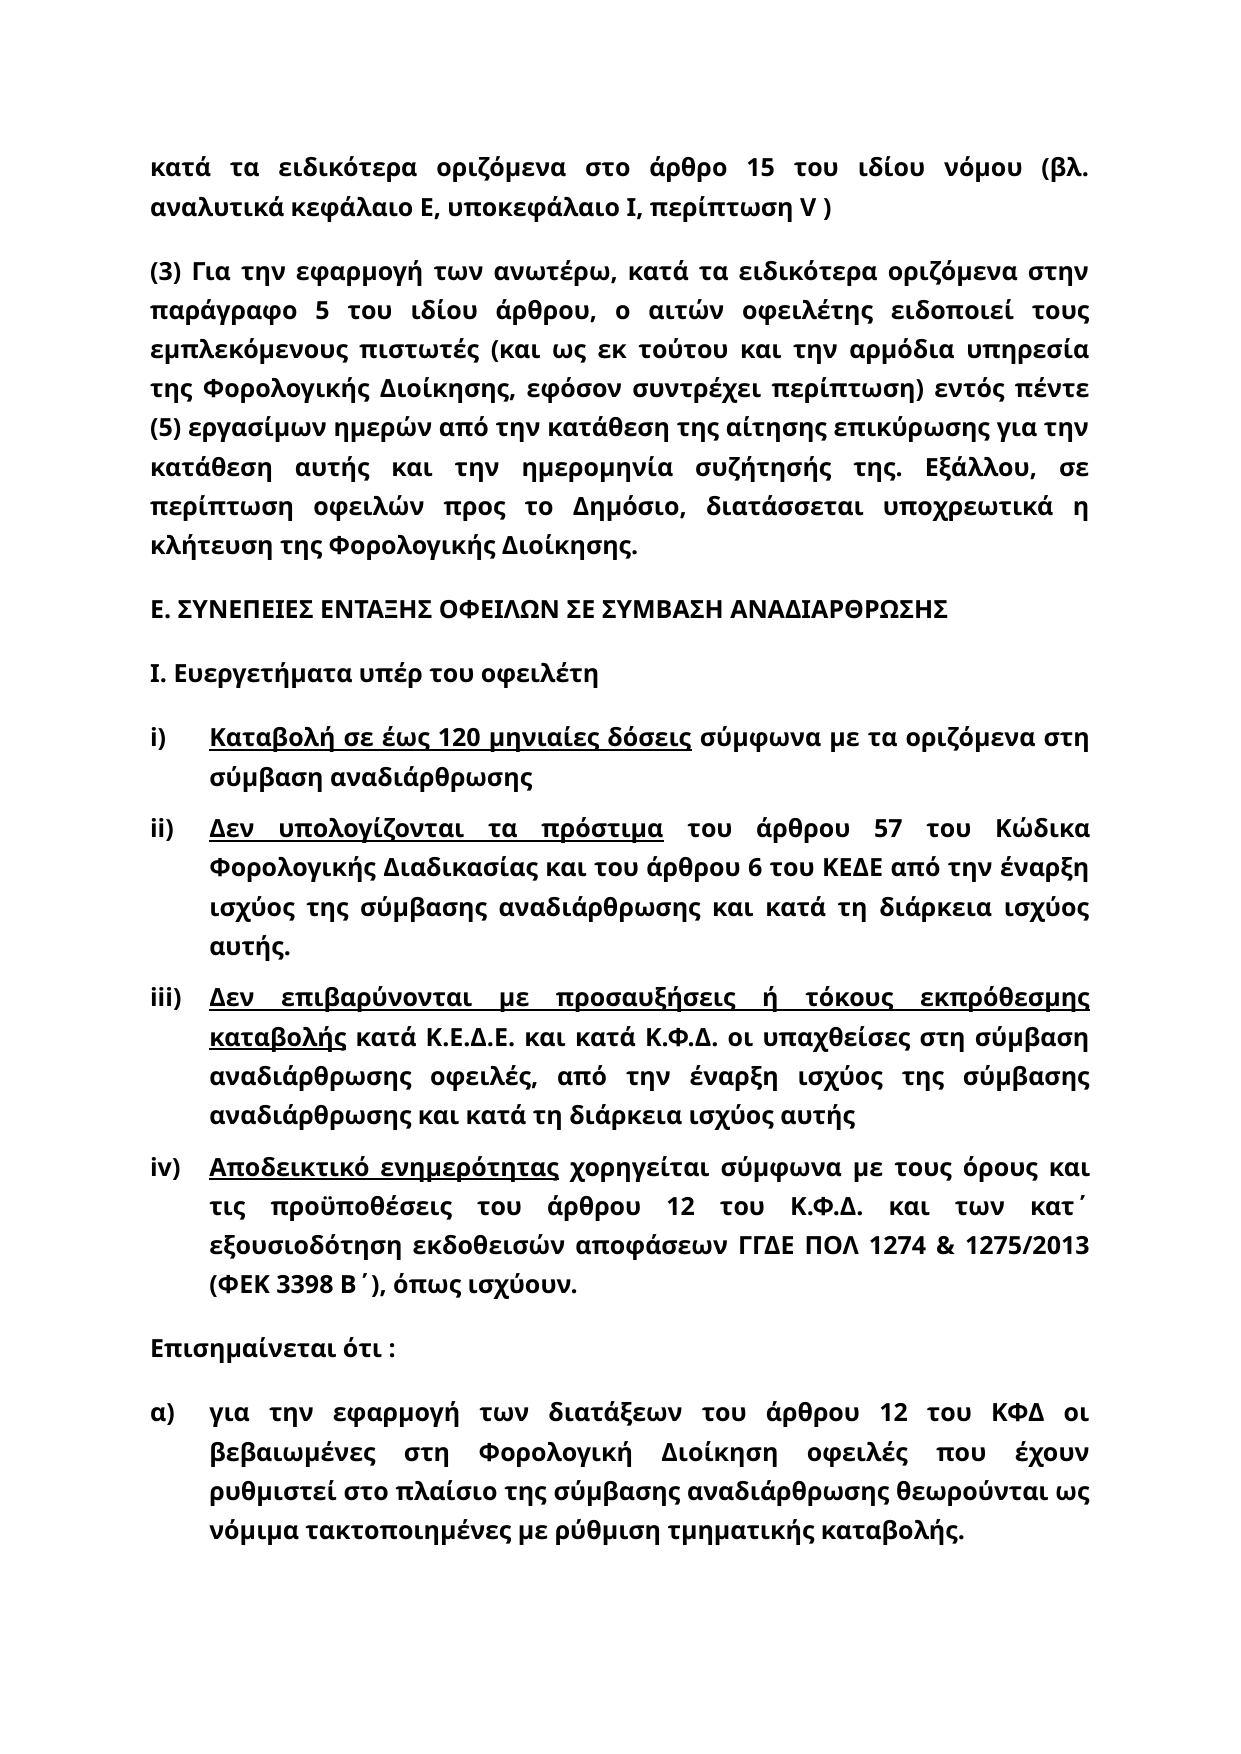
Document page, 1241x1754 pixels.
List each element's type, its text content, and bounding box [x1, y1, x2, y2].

text (3) Για την εφαρμογή των ανωτέρω, κατά τα ειδικότερα οριζόμενα στην παράγραφο 5 του ιδίου άρθρου, ο αιτών οφειλέτης ειδοποιεί τους εμπλεκόμενους πιστωτές (και ως εκ τούτου και την αρμόδια υπηρεσία της Φορολογικής Διοίκησης, εφόσον συντρέχει περίπτωση) εντός πέντε (5) εργασίμων ημερών από την κατάθεση της αίτησης επικύρωσης για την κατάθεση αυτής και την ημερομηνία συζήτησής της. Εξάλλου, σε περίπτωση οφειλών προς το Δημόσιο, διατάσσεται υποχρεωτικά η κλήτευση της Φορολογικής Διοίκησης. [150, 253, 1090, 562]
text Ε. ΣΥΝΕΠΕΙΕΣ ΕΝΤΑΞΗΣ ΟΦΕΙΛΩΝ ΣΕ ΣΥΜΒΑΣΗ ΑΝΑΔΙΑΡΘΡΩΣΗΣ [150, 592, 1090, 626]
text κατά τα ειδικότερα οριζόμενα στο άρθρο 15 του ιδίου νόμου (βλ. αναλυτικά κεφάλαιο Ε, υποκεφάλαιο I, περίπτωση V ) [150, 150, 1090, 223]
text I. Ευεργετήματα υπέρ του οφειλέτη [150, 656, 1090, 690]
text Επισημαίνεται ότι : [150, 1331, 1090, 1365]
list i) Καταβολή σε έως 120 μηνιαίες δόσεις σύμφωνα με τα οριζόμενα στη σύμβαση αναδιάρθρωσης [150, 720, 1090, 793]
list iv) Αποδεικτικό ενημερότητας χορηγείται σύμφωνα με τους όρους και τις προϋποθέσεις του άρθρου 12 του Κ.Φ.Δ. και των κατ΄ εξουσιοδότηση εκδοθεισών αποφάσεων ΓΓΔΕ ΠΟΛ 1274 & 1275/2013 (ΦΕΚ 3398 Β΄), όπως ισχύουν. [150, 1149, 1090, 1301]
list iii) Δεν επιβαρύνονται με προσαυξήσεις ή τόκους εκπρόθεσμης καταβολής κατά Κ.Ε.Δ.Ε. και κατά Κ.Φ.Δ. οι υπαχθείσες στη σύμβαση αναδιάρθρωσης οφειλές, από την έναρξη ισχύος της σύμβασης αναδιάρθρωσης και κατά τη διάρκεια ισχύος αυτής [150, 980, 1090, 1132]
list ii) Δεν υπολογίζονται τα πρόστιμα του άρθρου 57 του Κώδικα Φορολογικής Διαδικασίας και του άρθρου 6 του ΚΕΔΕ από την έναρξη ισχύος της σύμβασης αναδιάρθρωσης και κατά τη διάρκεια ισχύος αυτής. [150, 811, 1090, 962]
list α) για την εφαρμογή των διατάξεων του άρθρου 12 του ΚΦΔ οι βεβαιωμένες στη Φορολογική Διοίκηση οφειλές που έχουν ρυθμιστεί στο πλαίσιο της σύμβασης αναδιάρθρωσης θεωρούνται ως νόμιμα τακτοποιημένες με ρύθμιση τμηματικής καταβολής. [150, 1395, 1090, 1547]
